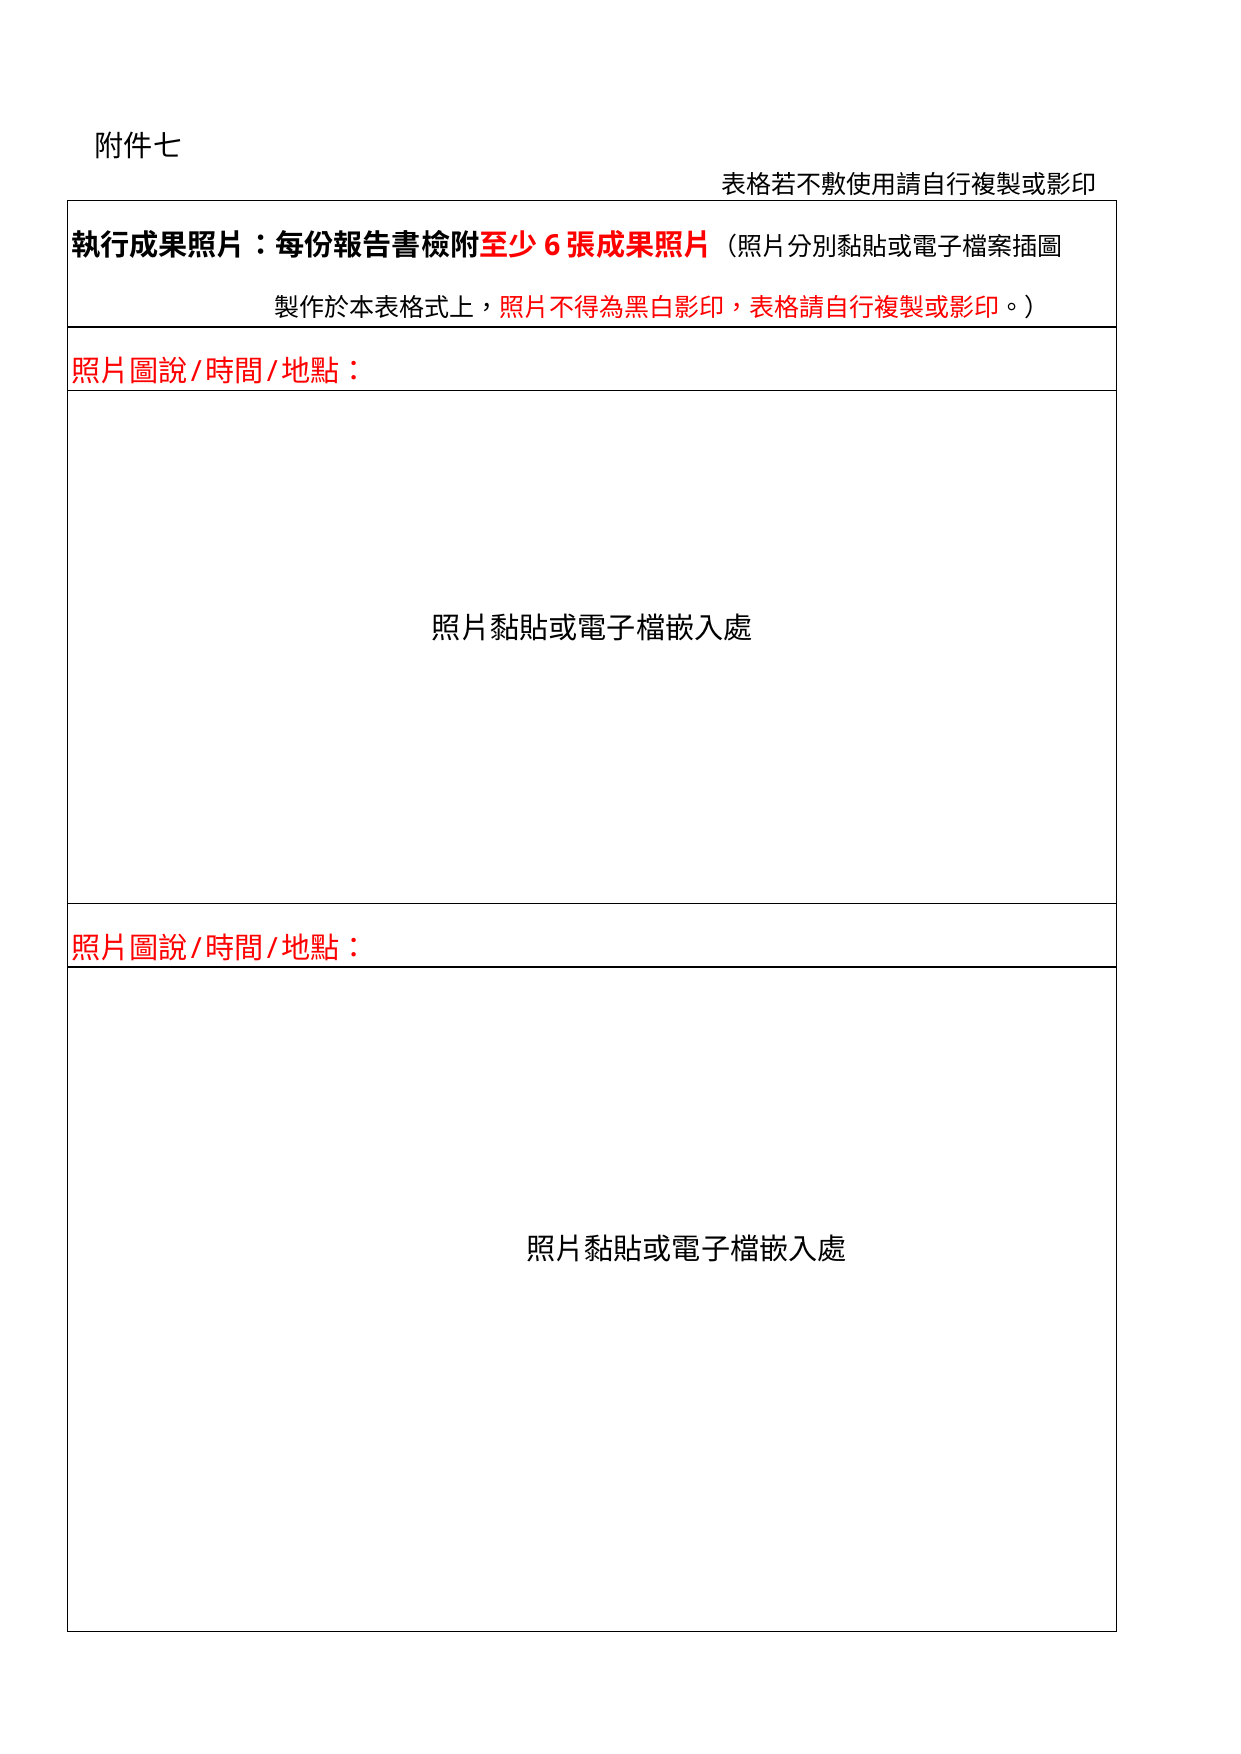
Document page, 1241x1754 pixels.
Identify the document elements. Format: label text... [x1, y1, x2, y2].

text 附件七 [94, 102, 1146, 164]
table_cell 照片黏貼或電子檔嵌入處 [68, 968, 1116, 1631]
table_cell 照片圖說/時間/地點： [68, 328, 1116, 390]
table_header 執行成果照片：每份報告書檢附至少6張成果照片（照片分別黏貼或電子檔案插圖製作於本表格式上，照片不得為黑白影印，表格請自行複製或影印。） [68, 201, 1116, 326]
text 表格若不敷使用請自行複製或影印 [94, 164, 1096, 200]
table_cell 照片黏貼或電子檔嵌入處 [68, 391, 1116, 903]
table_cell 照片圖說/時間/地點： [68, 904, 1116, 966]
